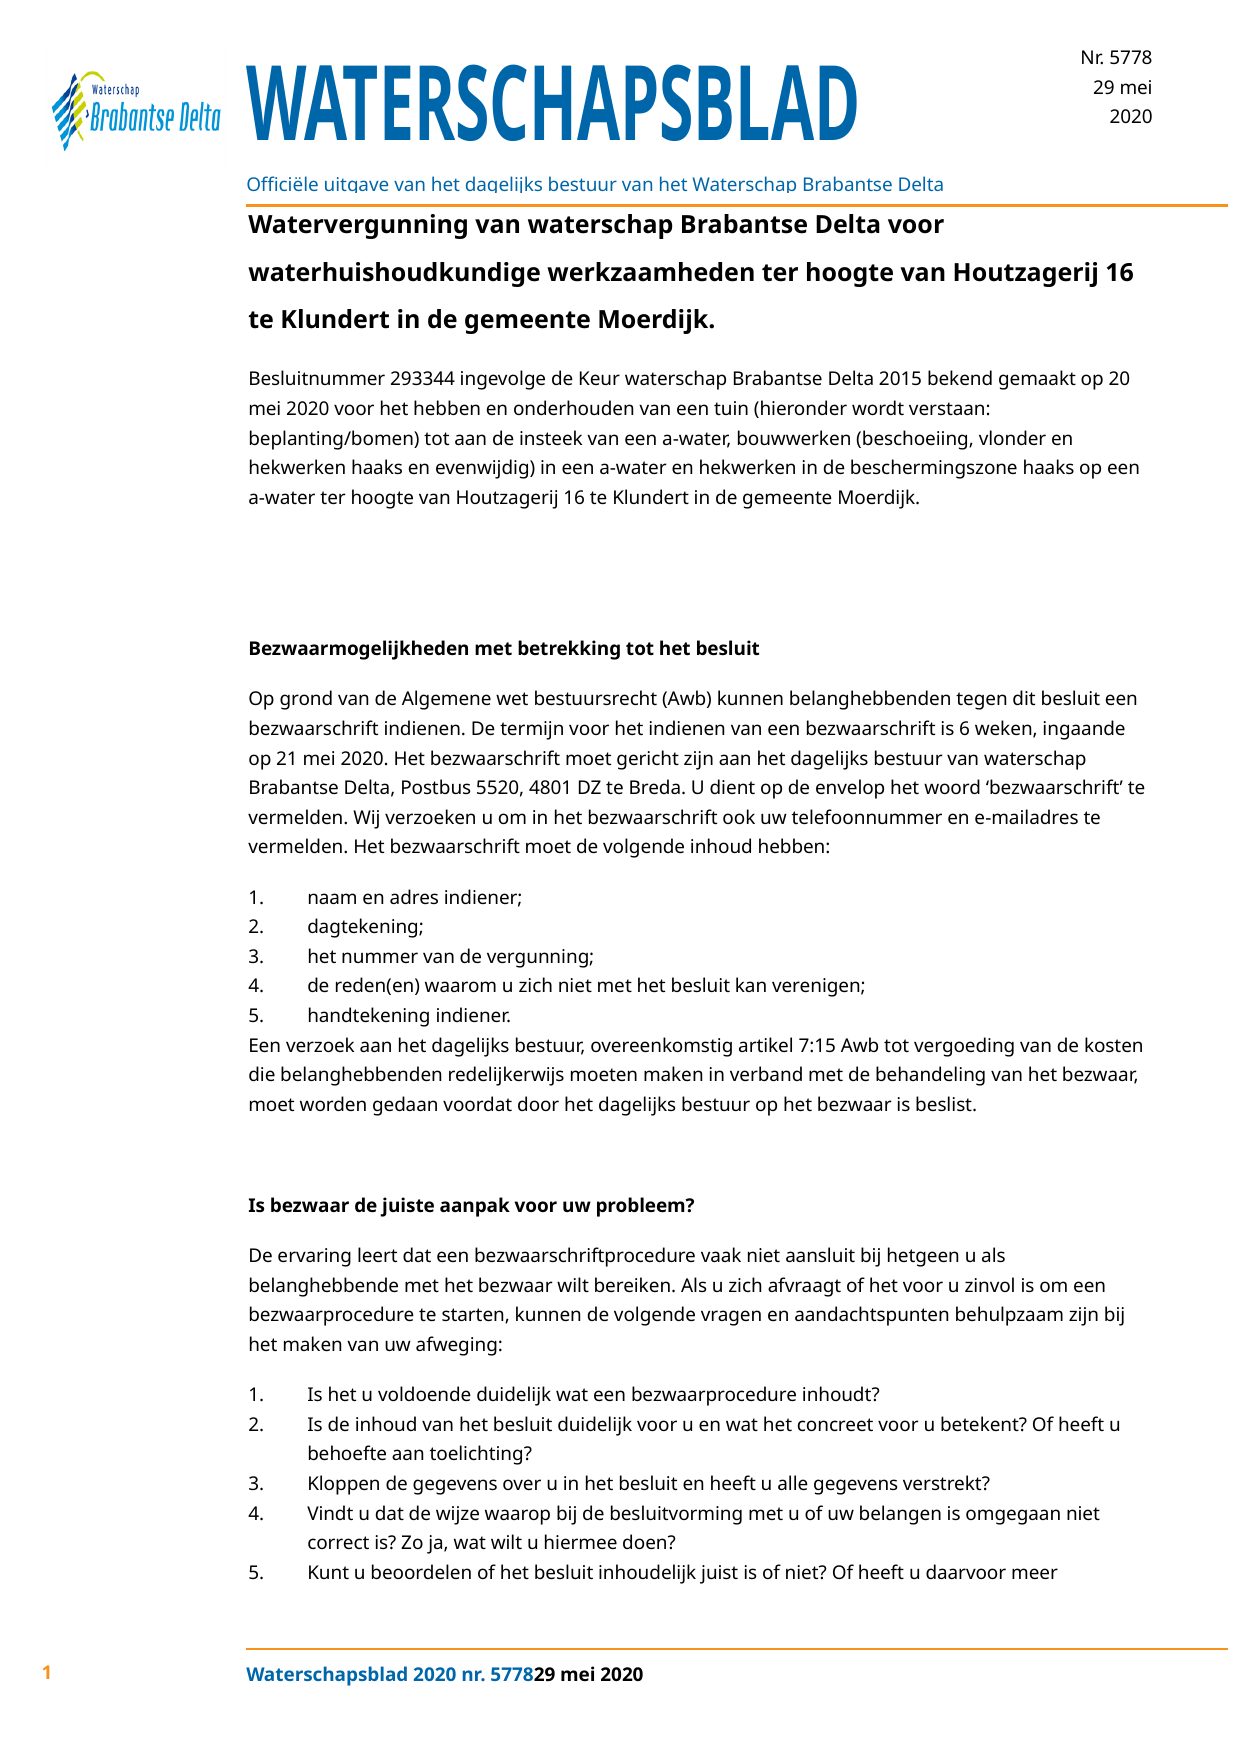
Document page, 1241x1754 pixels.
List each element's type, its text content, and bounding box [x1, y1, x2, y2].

picture [41, 47, 231, 172]
text De ervaring leert dat een bezwaarschriftprocedure vaak niet aansluit bij hetgeen u als belanghebbende met het bezwaar wilt bereiken. Als u zich afvraagt of het voor u zinvol is om een bezwaarprocedure te starten, kunnen de volgende vragen en aandachtspunten behulpzaam zijn bij het maken van uw afweging: [248, 1242, 1152, 1357]
text Een verzoek aan het dagelijks bestuur, overeenkomstig artikel 7:15 Awb tot vergoeding van de kosten die belanghebbenden redelijkerwijs moeten maken in verband met de behandeling van het bezwaar, moet worden gedaan voordat door het dagelijks bestuur op het bezwaar is beslist. [248, 1032, 1152, 1117]
text Watervergunning van waterschap Brabantse Delta voor waterhuishoudkundige werkzaamheden ter hoogte van Houtzagerij 16 te Klundert in de gemeente Moerdijk. [248, 207, 1152, 336]
text Op grond van de Algemene wet bestuursrecht (Awb) kunnen belanghebbenden tegen dit besluit een bezwaarschrift indienen. De termijn voor het indienen van een bezwaarschrift is 6 weken, ingaande op 21 mei 2020. Het bezwaarschrift moet gericht zijn aan het dagelijks bestuur van waterschap Brabantse Delta, Postbus 5520, 4801 DZ te Breda. U dient op de envelop het woord ‘bezwaarschrift’ te vermelden. Wij verzoeken u om in het bezwaarschrift ook uw telefoonnummer en e‑mailadres te vermelden. Het bezwaarschrift moet de volgende inhoud hebben: [248, 686, 1152, 859]
list dagtekening; [248, 913, 1152, 939]
text Bezwaarmogelijkheden met betrekking tot het besluit [248, 635, 1152, 661]
text Besluitnummer 293344 ingevolge de Keur waterschap Brabantse Delta 2015 bekend gemaakt op 20 mei 2020 voor het hebben en onderhouden van een tuin (hieronder wordt verstaan: beplanting/bomen) tot aan de insteek van een a-water, bouwwerken (beschoeiing, vlonder en hekwerken haaks en evenwijdig) in een a-water en hekwerken in de beschermingszone haaks op een a-water ter hoogte van Houtzagerij 16 te Klundert in de gemeente Moerdijk. [248, 366, 1152, 509]
list Kloppen de gegevens over u in het besluit en heeft u alle gegevens verstrekt? [248, 1470, 1152, 1496]
list Is het u voldoende duidelijk wat een bezwaarprocedure inhoudt? [248, 1381, 1152, 1407]
list Is de inhoud van het besluit duidelijk voor u en wat het concreet voor u betekent? Of heeft u behoefte aan toelichting? [248, 1411, 1152, 1466]
list Kunt u beoordelen of het besluit inhoudelijk juist is of niet? Of heeft u daarvoor meer [248, 1559, 1152, 1584]
list Vindt u dat de wijze waarop bij de besluitvorming met u of uw belangen is omgegaan niet correct is? Zo ja, wat wilt u hiermee doen? [248, 1500, 1152, 1555]
list de reden(en) waarom u zich niet met het besluit kan verenigen; [248, 973, 1152, 998]
list naam en adres indiener; [248, 884, 1152, 909]
list handtekening indiener. [248, 1002, 1152, 1028]
text Is bezwaar de juiste aanpak voor uw probleem? [248, 1192, 1152, 1217]
list het nummer van de vergunning; [248, 943, 1152, 969]
